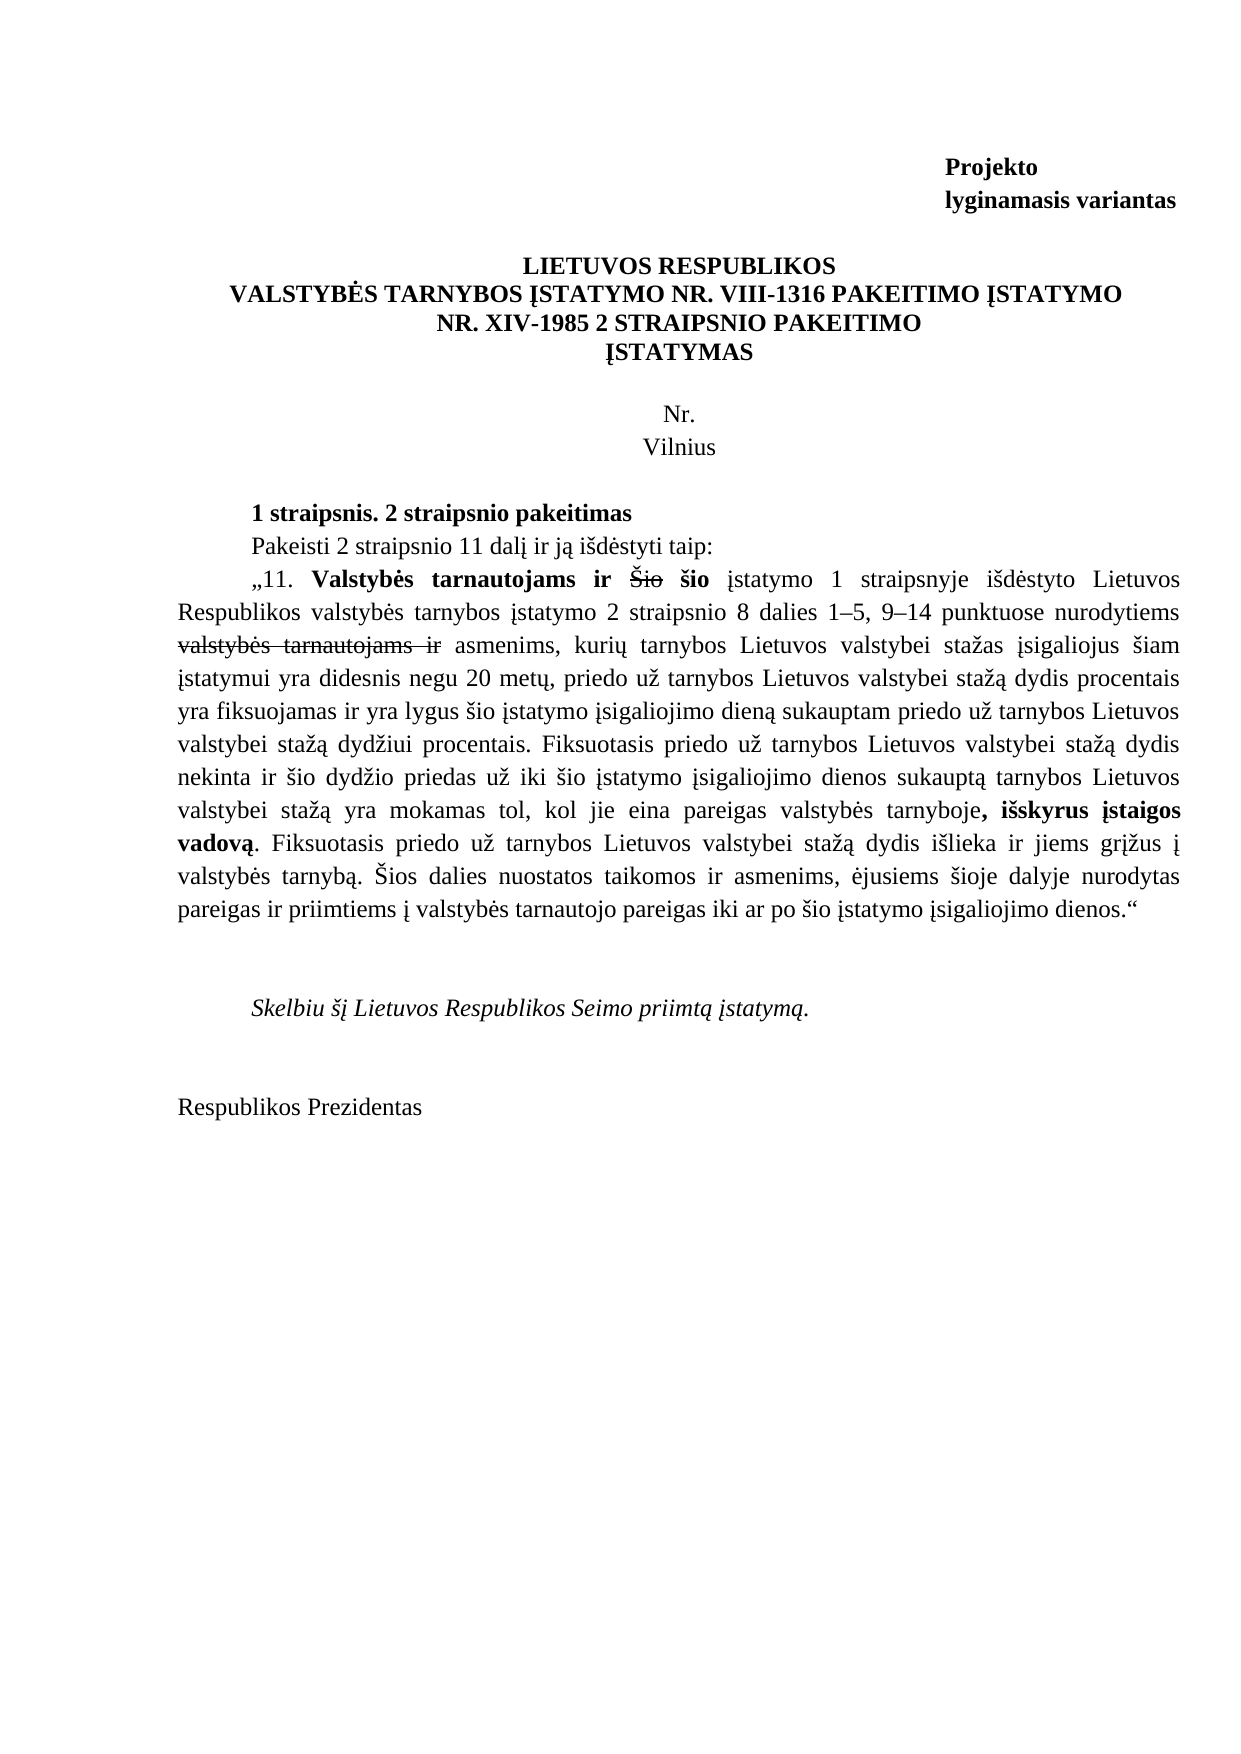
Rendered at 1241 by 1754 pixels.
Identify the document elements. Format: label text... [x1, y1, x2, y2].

text Respublikos Prezidentas [177, 1092, 1181, 1121]
text ĮSTATYMAS [177, 337, 1181, 366]
text LIETUVOS RESPUBLIKOS [177, 251, 1181, 279]
text Nr. [177, 399, 1181, 427]
subtitle Projekto [177, 152, 1181, 180]
text Vilnius [177, 432, 1181, 461]
text valstybės tarnybos įstatymo Nr. VIII-1316 pakeitimo įstatymo Nr. XIV-1985 2 straipsnio pakeitimo [177, 279, 1181, 337]
text Pakeisti 2 straipsnio 11 dalį ir ją išdėstyti taip: [177, 531, 1181, 559]
text 1 straipsnis. 2 straipsnio pakeitimas [177, 498, 1181, 527]
text Skelbiu šį Lietuvos Respublikos Seimo priimtą įstatymą. [177, 993, 1181, 1022]
text lyginamasis variantas [177, 185, 1181, 213]
text „11. Valstybės tarnautojams ir Šio šio įstatymo 1 straipsnyje išdėstyto Lietuvos Respublikos valstybės tarnybos įstatymo 2 straipsnio 8 dalies 1–5, 9–14 punktuose nurodytiems valstybės tarnautojams ir asmenims, kurių tarnybos Lietuvos valstybei stažas įsigaliojus šiam įstatymui yra didesnis negu 20 metų, priedo už tarnybos Lietuvos valstybei stažą dydis procentais yra fiksuojamas ir yra lygus šio įstatymo įsigaliojimo dieną sukauptam priedo už tarnybos Lietuvos valstybei stažą dydžiui procentais. Fiksuotasis priedo už tarnybos Lietuvos valstybei stažą dydis nekinta ir šio dydžio priedas už iki šio įstatymo įsigaliojimo dienos sukauptą tarnybos Lietuvos valstybei stažą yra mokamas tol, kol jie eina pareigas valstybės tarnyboje, išskyrus įstaigos vadovą. Fiksuotasis priedo už tarnybos Lietuvos valstybei stažą dydis išlieka ir jiems grįžus į valstybės tarnybą. Šios dalies nuostatos taikomos ir asmenims, ėjusiems šioje dalyje nurodytas pareigas ir priimtiems į valstybės tarnautojo pareigas iki ar po šio įstatymo įsigaliojimo dienos.“ [177, 564, 1181, 923]
